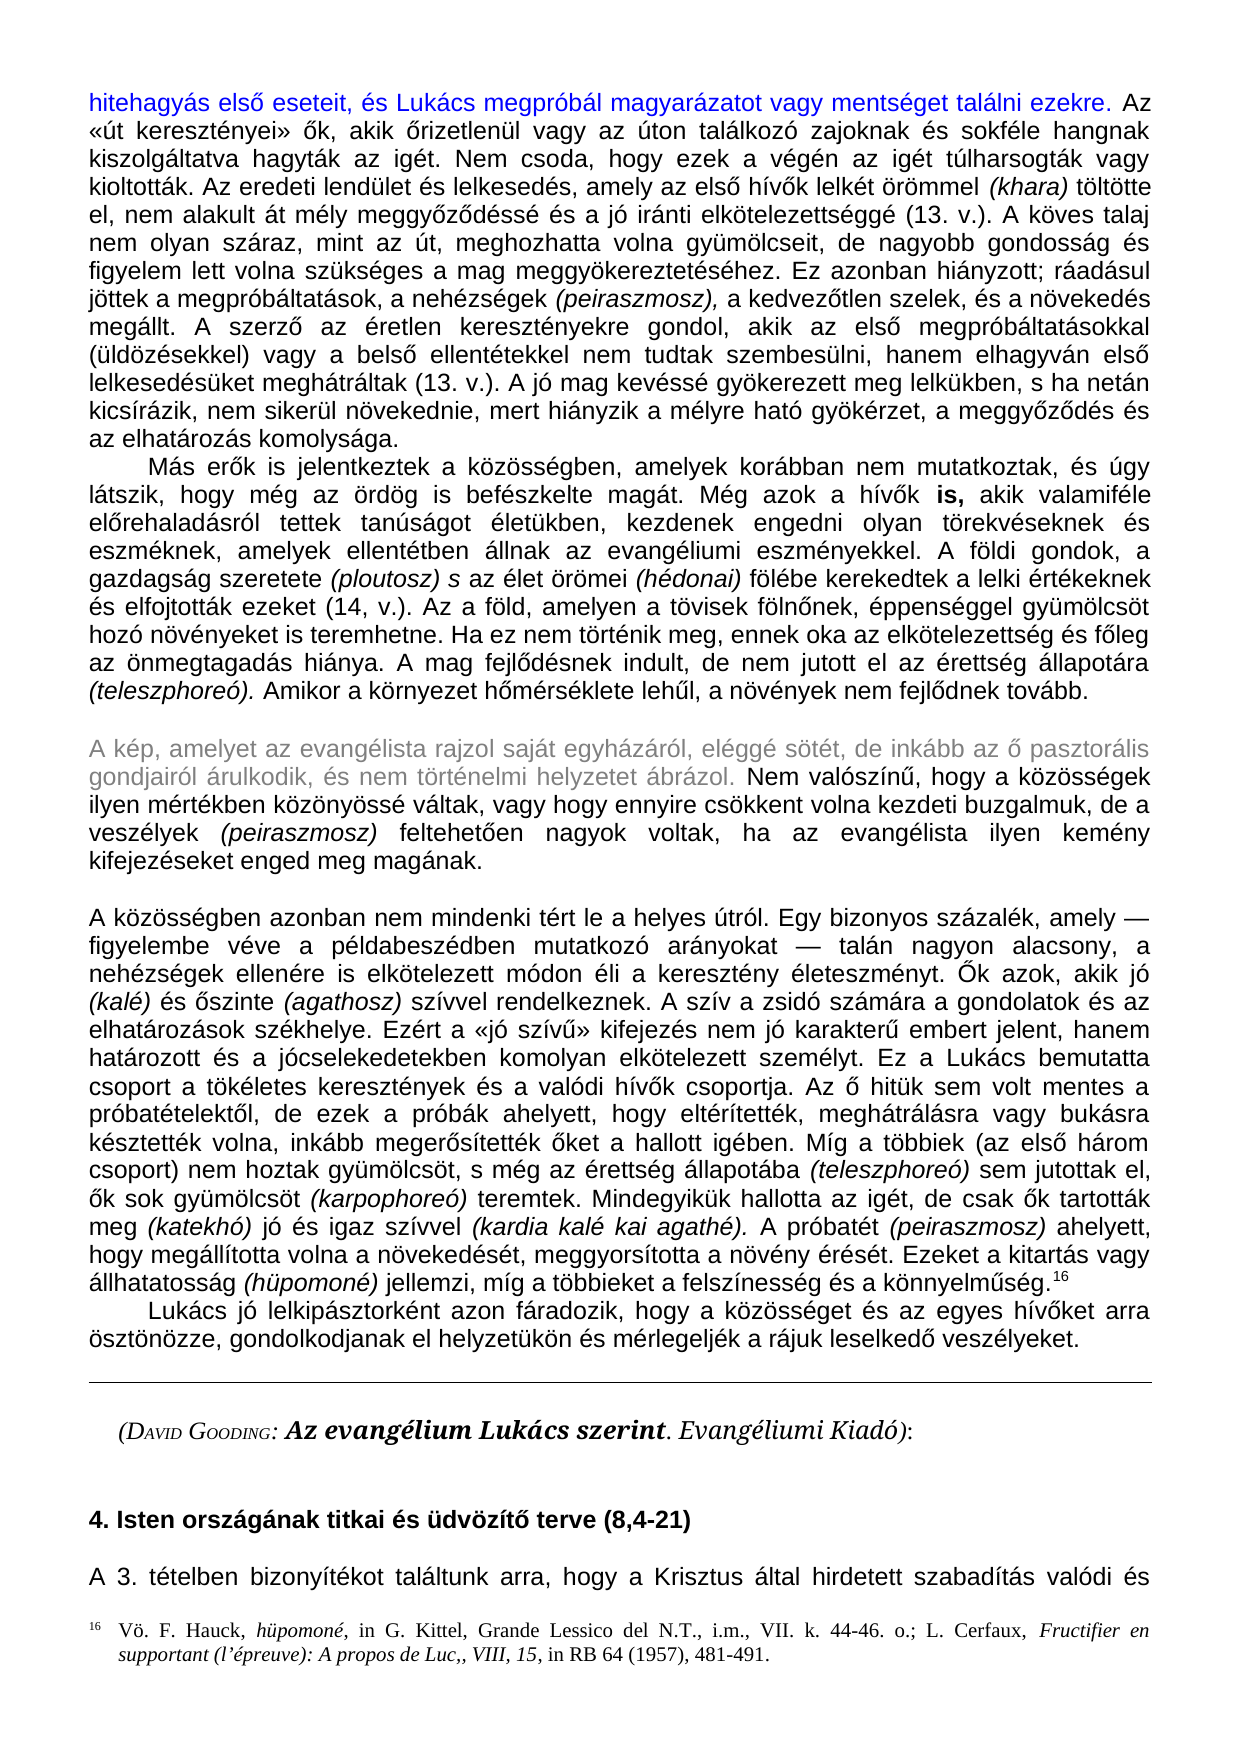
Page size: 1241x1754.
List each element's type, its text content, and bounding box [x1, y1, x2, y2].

text hitehagyás első eseteit, és Lukács megpróbál magyarázatot vagy mentséget találni ezekre. Az «út keresztényei» ők, akik őrizetlenül vagy az úton találkozó zajoknak és sokféle hangnak kiszolgáltatva hagyták az igét. Nem csoda, hogy ezek a végén az igét túlharsogták vagy kioltották. Az eredeti lendület és lelkesedés, amely az első hívők lelkét örömmel (khara) töltötte el, nem alakult át mély meggyőződéssé és a jó iránti elkötelezettséggé (13. v.). A köves talaj nem olyan száraz, mint az út, meghozhatta volna gyümölcseit, de nagyobb gondosság és figyelem lett volna szükséges a mag meggyökereztetéséhez. Ez azonban hiányzott; ráadásul jöttek a megpróbáltatások, a nehézségek (peiraszmosz), a kedvezőtlen szelek, és a növekedés megállt. A szerző az éretlen keresztényekre gondol, akik az első megpróbáltatásokkal (üldözésekkel) vagy a belső ellentétekkel nem tudtak szembesülni, hanem elhagyván első lelkesedésüket meghátráltak (13. v.). A jó mag kevéssé gyökerezett meg lelkükben, s ha netán kicsírázik, nem sikerül növekednie, mert hiányzik a mélyre ható gyökérzet, a meggyőződés és az elhatározás komolysága. [88, 88, 1152, 453]
text A közösségben azonban nem mindenki tért le a helyes útról. Egy bizonyos százalék, amely — figyelembe véve a példabeszédben mutatkozó arányokat — talán nagyon alacsony, a nehézségek ellenére is elkötelezett módon éli a keresztény életeszményt. Ők azok, akik jó (kalé) és őszinte (agathosz) szívvel rendelkeznek. A szív a zsidó számára a gondolatok és az elhatározások székhelye. Ezért a «jó szívű» kifejezés nem jó karakterű embert jelent, hanem határozott és a jócselekedetekben komolyan elkötelezett személyt. Ez a Lukács bemutatta csoport a tökéletes keresztények és a valódi hívők csoportja. Az ő hitük sem volt mentes a próbatételektől, de ezek a próbák ahelyett, hogy eltérítették, meghátrálásra vagy bukásra késztették volna, inkább megerősítették őket a hallott igében. Míg a többiek (az első három csoport) nem hoztak gyümölcsöt, s még az érettség állapotába (teleszphoreó) sem jutottak el, ők sok gyümölcsöt (karpophoreó) teremtek. Mindegyikük hallotta az igét, de csak ők tartották meg (katekhó) jó és igaz szívvel (kardia kalé kai agathé). A próbatét (peiraszmosz) ahelyett, hogy megállította volna a növekedését, meggyorsította a növény érését. Ezeket a kitartás vagy állhatatosság (hüpomoné) jellemzi, míg a többieket a felszínesség és a könnyelműség. [88, 904, 1152, 1296]
text Lukács jó lelkipásztorként azon fáradozik, hogy a közösséget és az egyes hívőket arra ösztönözze, gondolkodjanak el helyzetükön és mérlegeljék a rájuk leselkedő veszélyeket. [88, 1296, 1152, 1352]
text Vö. F. Hauck, hüpomoné, in G. Kittel, Grande Lessico del N.T., i.m., VII. k. 44-46. o.; L. Cerfaux, Fructifier en supportant (l’épreuve): A propos de Luc,, VIII, 15, in RB 64 (1957), 481-491. [88, 1619, 1152, 1665]
text A 3. tételben bizonyítékot találtunk arra, hogy a Krisztus által hirdetett szabadítás valódi és [88, 1563, 1152, 1591]
text 4. Isten országának titkai és üdvözítő terve (8,4-21) [88, 1505, 1152, 1533]
text Más erők is jelentkeztek a közösségben, amelyek korábban nem mutatkoztak, és úgy látszik, hogy még az ördög is befészkelte magát. Még azok a hívők is, akik valamiféle előrehaladásról tettek tanúságot életükben, kezdenek engedni olyan törekvéseknek és eszméknek, amelyek ellentétben állnak az evangéliumi eszményekkel. A földi gondok, a gazdagság szeretete (ploutosz) s az élet örömei (hédonai) fölébe kerekedtek a lelki értékeknek és elfojtották ezeket (14, v.). Az a föld, amelyen a tövisek fölnőnek, éppenséggel gyümölcsöt hozó növényeket is teremhetne. Ha ez nem történik meg, ennek oka az elkötelezettség és főleg az önmegtagadás hiánya. A mag fejlődésnek indult, de nem jutott el az érettség állapotára (teleszphoreó). Amikor a környezet hőmérséklete lehűl, a növények nem fejlődnek tovább. [88, 453, 1152, 705]
text A kép, amelyet az evangélista rajzol saját egyházáról, eléggé sötét, de inkább az ő pasztorális gondjairól árulkodik, és nem történelmi helyzetet ábrázol. Nem valószínű, hogy a közösségek ilyen mértékben közönyössé váltak, vagy hogy ennyire csökkent volna kezdeti buzgalmuk, de a veszélyek (peiraszmosz) feltehetően nagyok voltak, ha az evangélista ilyen kemény kifejezéseket enged meg magának. [88, 734, 1152, 874]
text (David Gooding: Az evangélium Lukács szerint. Evangéliumi Kiadó): [88, 1383, 1152, 1476]
